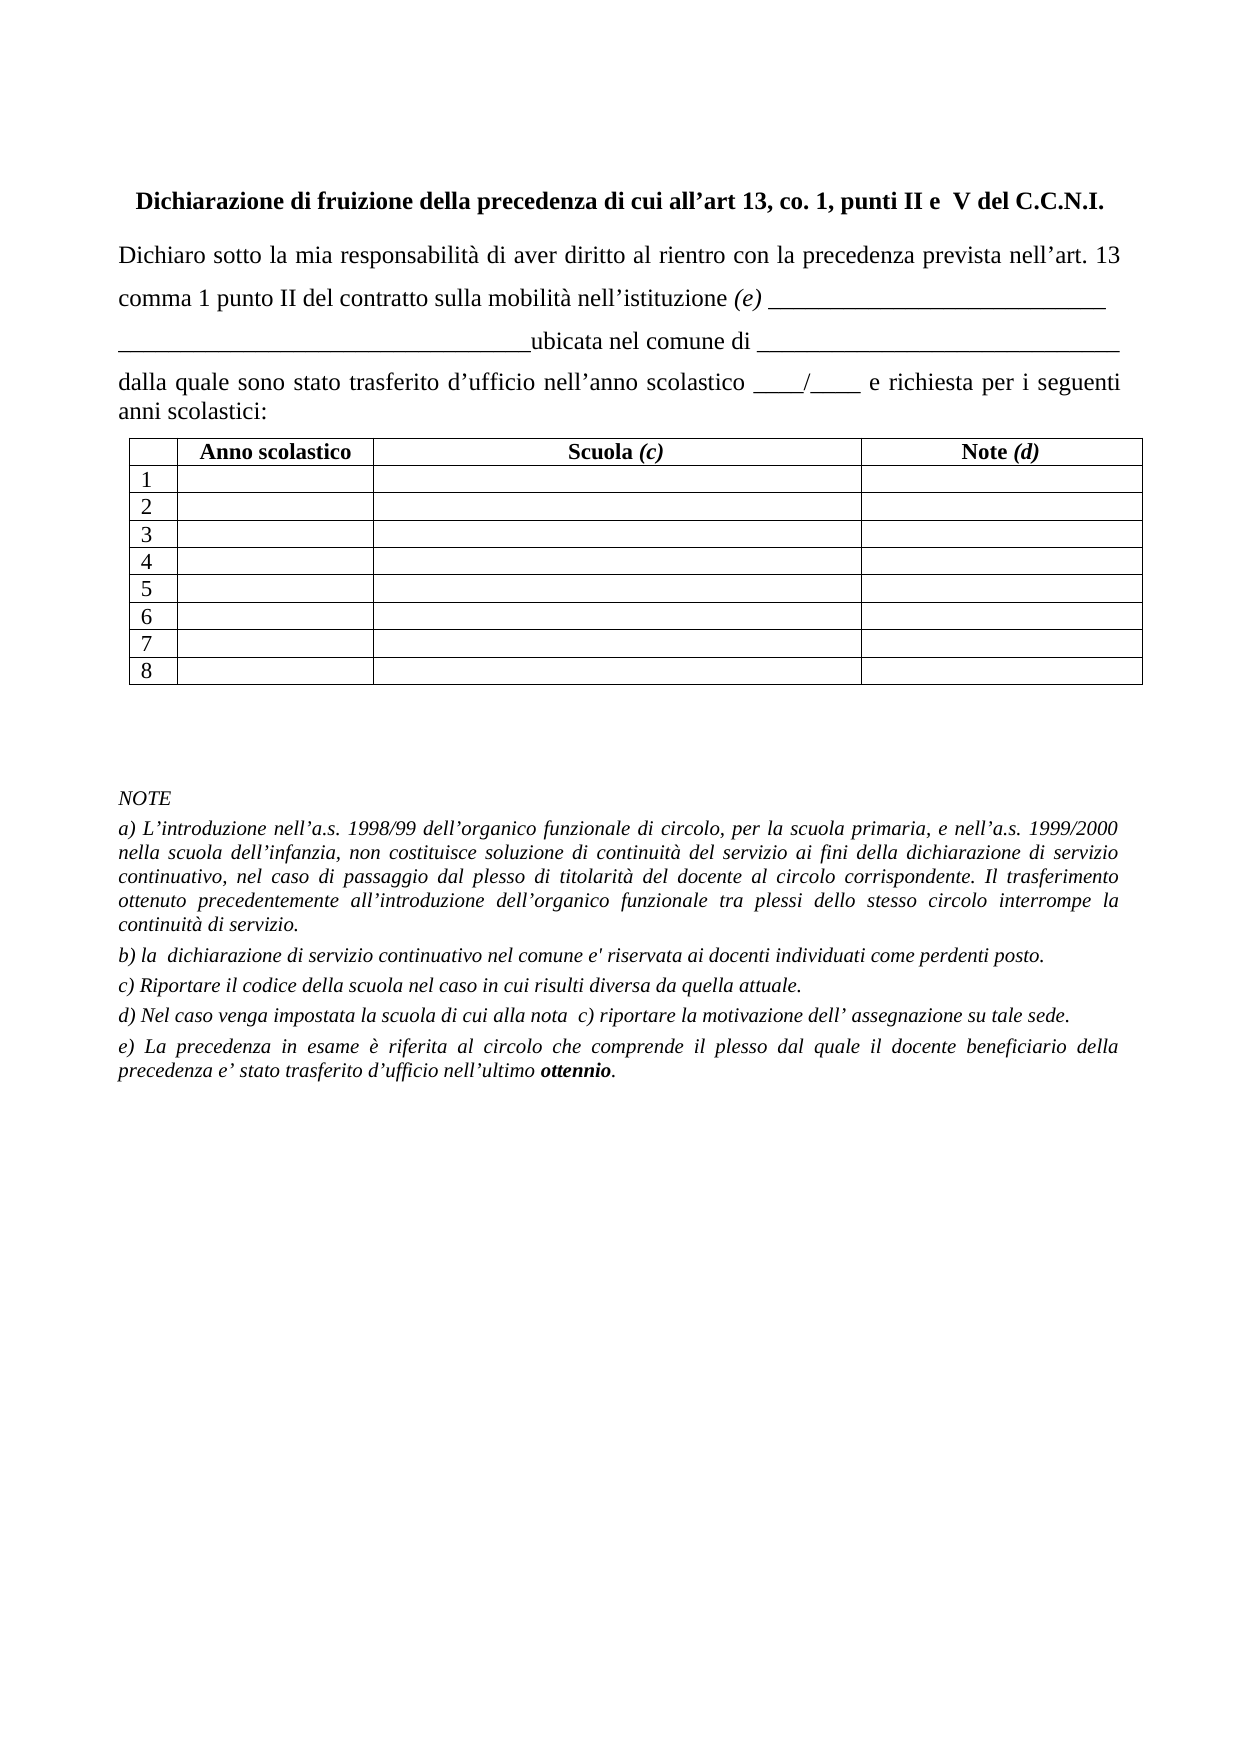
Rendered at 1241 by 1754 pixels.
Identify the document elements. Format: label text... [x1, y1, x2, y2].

table_cell 5 [130, 575, 177, 602]
table_cell [178, 548, 373, 574]
table_cell [374, 658, 861, 684]
table_cell [374, 630, 861, 657]
table_cell 6 [130, 603, 177, 629]
table_cell [862, 493, 1142, 519]
table_cell [862, 521, 1142, 547]
table_cell [374, 575, 861, 602]
table_header Anno scolastico [178, 439, 373, 465]
table_cell [178, 603, 373, 629]
table_cell 1 [130, 466, 177, 492]
table_cell [374, 603, 861, 629]
table_cell [862, 466, 1142, 492]
text a) L’introduzione nell’a.s. 1998/99 dell’organico funzionale di circolo, per la scuola primaria, e nell’a.s. 1999/2000 nella scuola dell’infanzia, non costituisce soluzione di continuità del servizio ai fini della dichiarazione di servizio continuativo, nel caso di passaggio dal plesso di titolarità del docente al circolo corrispondente. Il trasferimento ottenuto precedentemente all’introduzione dell’organico funzionale tra plessi dello stesso circolo interrompe la continuità di servizio. [118, 816, 1122, 936]
table_cell [374, 521, 861, 547]
text Dichiaro sotto la mia responsabilità di aver diritto al rientro con la precedenza prevista nell’art. 13 comma 1 punto II del contratto sulla mobilità nell’istituzione (e) ___________________________ [118, 240, 1122, 312]
table_cell [862, 603, 1142, 629]
text NOTE [118, 786, 1122, 810]
table_cell [178, 575, 373, 602]
table_cell [178, 466, 373, 492]
text dalla quale sono stato trasferito d’ufficio nell’anno scolastico ____/____ e richiesta per i seguenti anni scolastici: [118, 367, 1122, 425]
text b) la dichiarazione di servizio continuativo nel comune e' riservata ai docenti individuati come perdenti posto. [118, 943, 1122, 967]
table_cell [178, 493, 373, 519]
table_cell 3 [130, 521, 177, 547]
table_cell [374, 466, 861, 492]
table_cell [862, 658, 1142, 684]
table_cell [862, 548, 1142, 574]
text c) Riportare il codice della scuola nel caso in cui risulti diversa da quella attuale. [118, 973, 1122, 997]
text e) La precedenza in esame è riferita al circolo che comprende il plesso dal quale il docente beneficiario della precedenza e’ stato trasferito d’ufficio nell’ultimo ottennio. [118, 1034, 1122, 1082]
table_cell 7 [130, 630, 177, 657]
table_cell [862, 630, 1142, 657]
table_header [130, 439, 177, 465]
table_cell [374, 493, 861, 519]
text Dichiarazione di fruizione della precedenza di cui all’art 13, co. 1, punti II e V del C.C.N.I. [118, 186, 1122, 215]
table_cell [374, 548, 861, 574]
table_cell 2 [130, 493, 177, 519]
table_cell 4 [130, 548, 177, 574]
table_header Note (d) [862, 439, 1142, 465]
table_cell 8 [130, 658, 177, 684]
table_cell [862, 575, 1142, 602]
table_cell [178, 521, 373, 547]
table_header Scuola (c) [374, 439, 861, 465]
table_cell [178, 630, 373, 657]
text _________________________________ubicata nel comune di _____________________________ [118, 326, 1122, 355]
text d) Nel caso venga impostata la scuola di cui alla nota c) riportare la motivazione dell’ assegnazione su tale sede. [118, 1003, 1122, 1027]
table_cell [178, 658, 373, 684]
